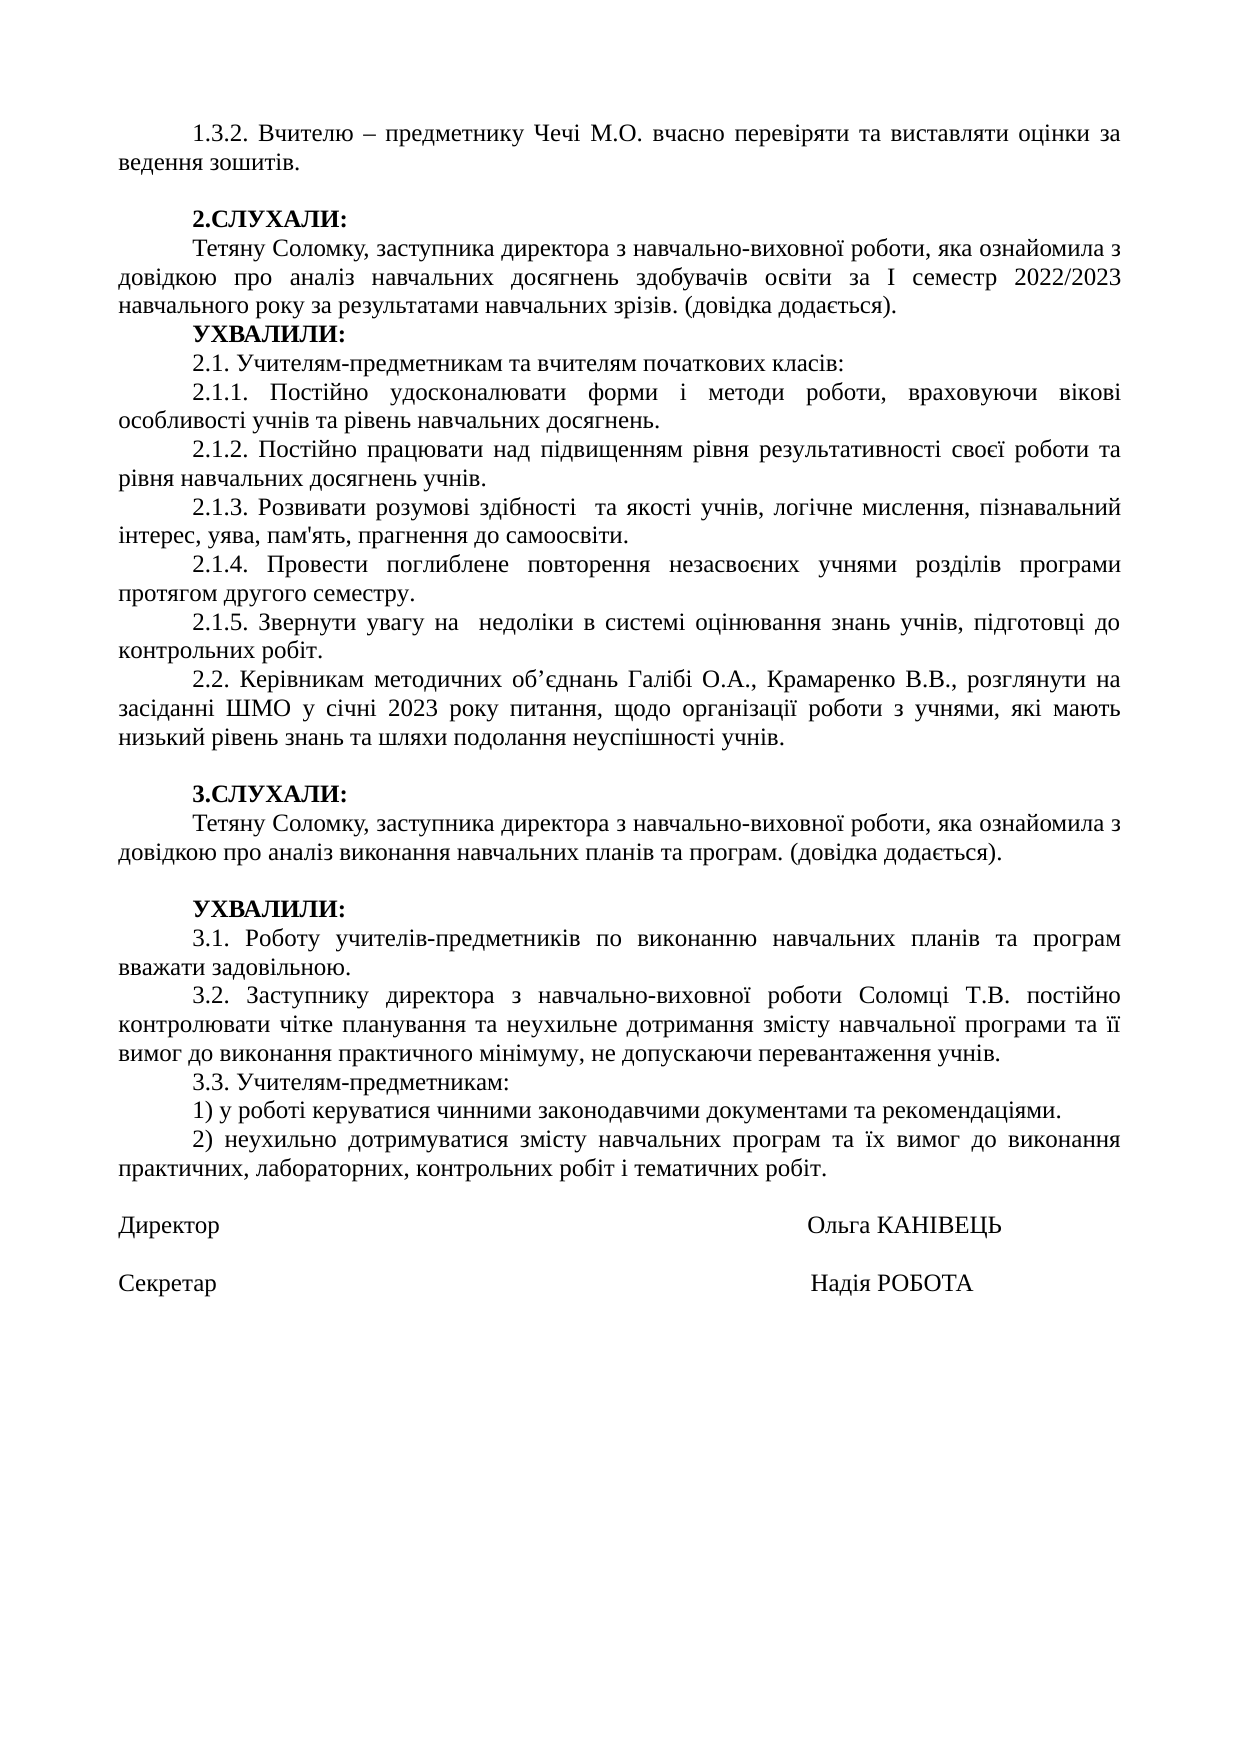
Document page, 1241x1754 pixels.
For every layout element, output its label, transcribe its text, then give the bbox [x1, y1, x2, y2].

list СЛУХАЛИ: [118, 204, 1122, 233]
text 3.1. Роботу учителів-предметників по виконанню навчальних планів та програм вважати задовільною. [118, 923, 1122, 981]
text 2.1.1. Постійно удосконалювати форми і методи роботи, враховуючи вікові особливості учнів та рівень навчальних досягнень. [118, 377, 1122, 434]
text Секретар Надія РОБОТА [118, 1268, 1122, 1297]
text Тетяну Соломку, заступника директора з навчально-виховної роботи, яка ознайомила з довідкою про аналіз навчальних досягнень здобувачів освіти за І семестр 2022/2023 навчального року за результатами навчальних зрізів. (довідка додається). [118, 233, 1122, 319]
text 2.2. Керівникам методичних об’єднань Галібі О.А., Крамаренко В.В., розглянути на засіданні ШМО у січні 2023 року питання, щодо організації роботи з учнями, які мають низький рівень знань та шляхи подолання неуспішності учнів. [118, 664, 1122, 751]
list СЛУХАЛИ: [118, 779, 1122, 808]
text 1) у роботі керуватися чинними законодавчими документами та рекомендаціями. [118, 1096, 1122, 1124]
text 2.1. Учителям-предметникам та вчителям початкових класів: [118, 348, 1122, 377]
text Директор Ольга КАНІВЕЦЬ [118, 1211, 1122, 1239]
text 2.1.2. Постійно працювати над підвищенням рівня результативності своєї роботи та рівня навчальних досягнень учнів. [118, 434, 1122, 492]
text УХВАЛИЛИ: [118, 894, 1122, 923]
text 3.2. Заступнику директора з навчально-виховної роботи Соломці Т.В. постійно контролювати чітке планування та неухильне дотримання змісту навчальної програми та її вимог до виконання практичного мінімуму, не допускаючи перевантаження учнів. [118, 981, 1122, 1067]
text 1.3.2. Вчителю – предметнику Чечі М.О. вчасно перевіряти та виставляти оцінки за ведення зошитів. [118, 118, 1122, 176]
text 2.1.3. Розвивати розумові здібності та якості учнів, логічне мислення, пізнавальний інтерес, уява, пам'ять, прагнення до самоосвіти. [118, 492, 1122, 549]
text Тетяну Соломку, заступника директора з навчально-виховної роботи, яка ознайомила з довідкою про аналіз виконання навчальних планів та програм. (довідка додається). [118, 808, 1122, 866]
text 2) неухильно дотримуватися змісту навчальних програм та їх вимог до виконання практичних, лабораторних, контрольних робіт і тематичних робіт. [118, 1124, 1122, 1182]
text 3.3. Учителям-предметникам: [118, 1067, 1122, 1096]
text УХВАЛИЛИ: [118, 319, 1122, 348]
text 2.1.5. Звернути увагу на недоліки в системі оцінювання знань учнів, підготовці до контрольних робіт. [118, 607, 1122, 664]
text 2.1.4. Провести поглиблене повторення незасвоєних учнями розділів програми протягом другого семестру. [118, 549, 1122, 607]
